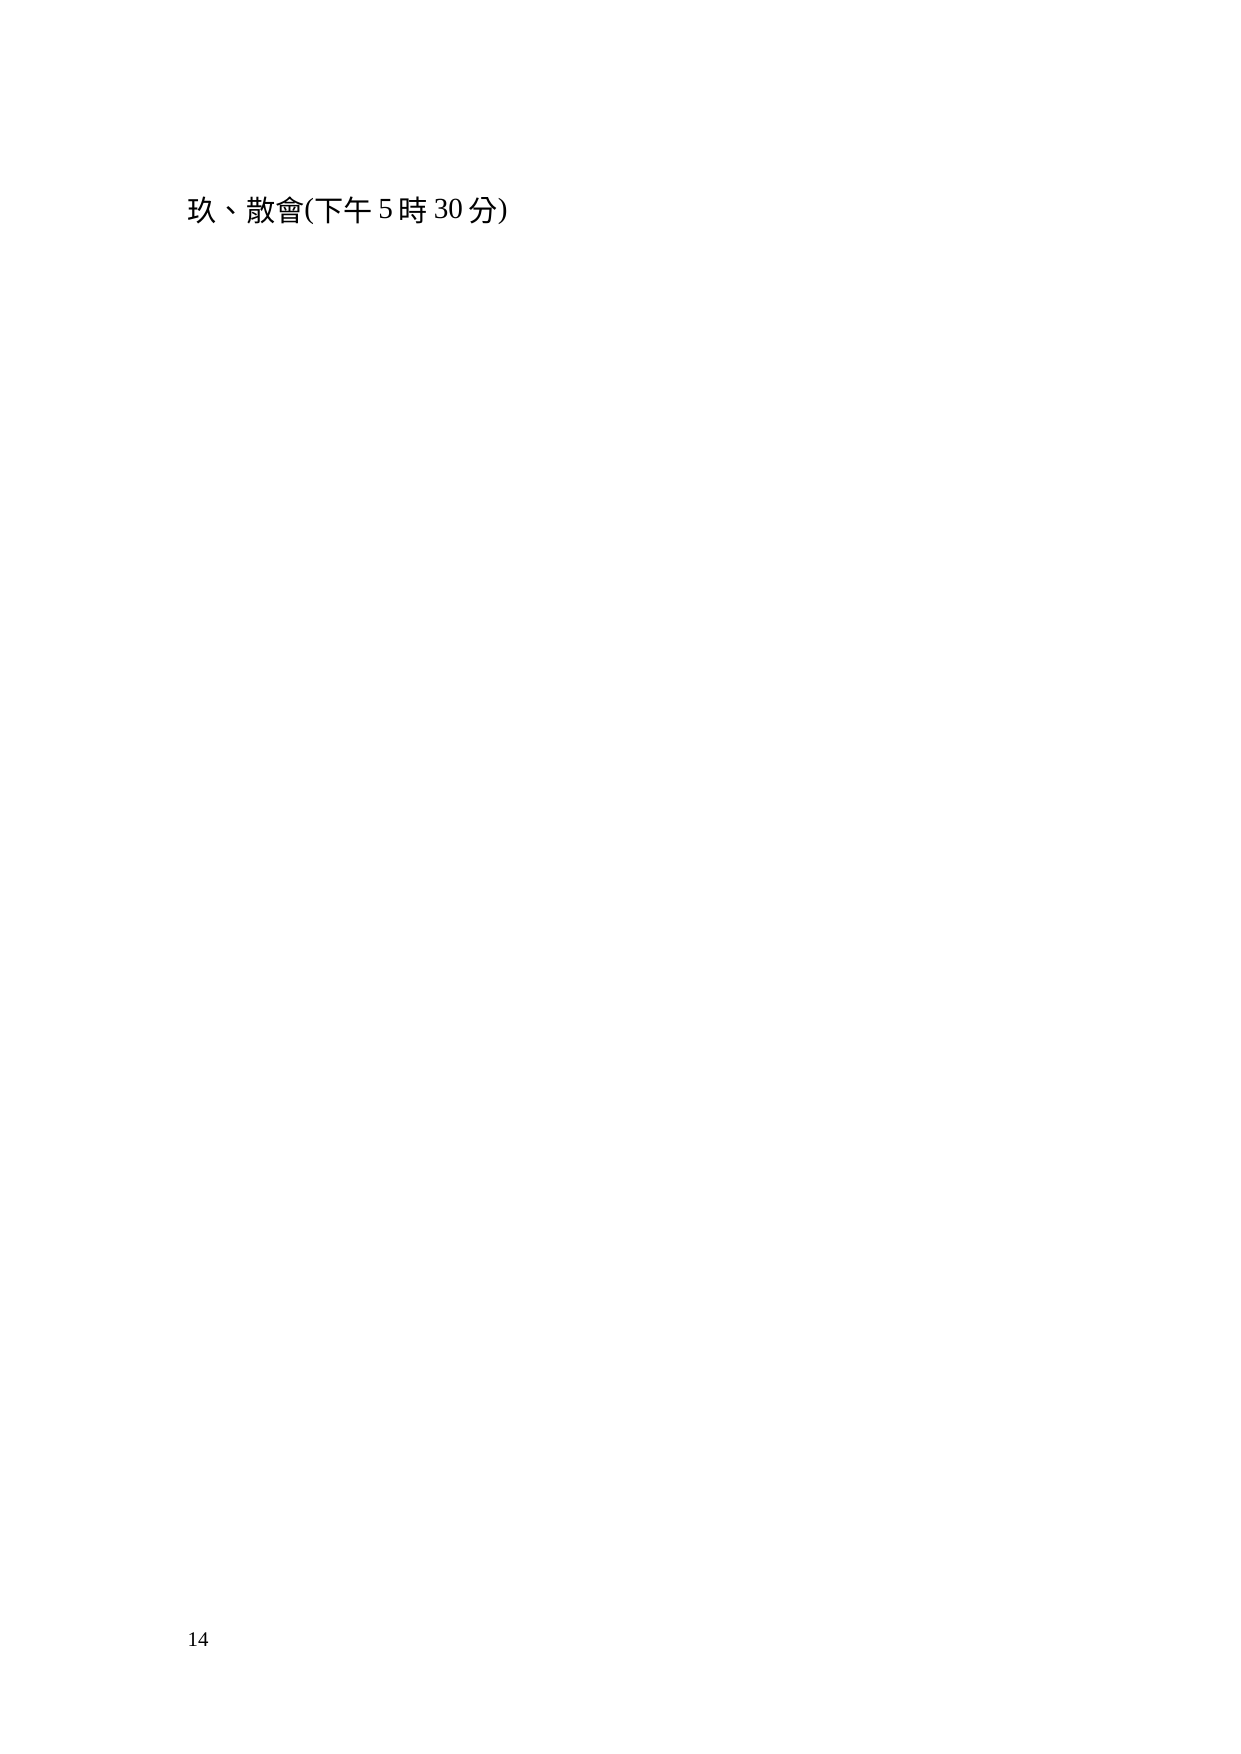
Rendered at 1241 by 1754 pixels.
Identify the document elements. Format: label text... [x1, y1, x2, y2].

text 玖、散會(下午5時30分) [187, 164, 1053, 239]
